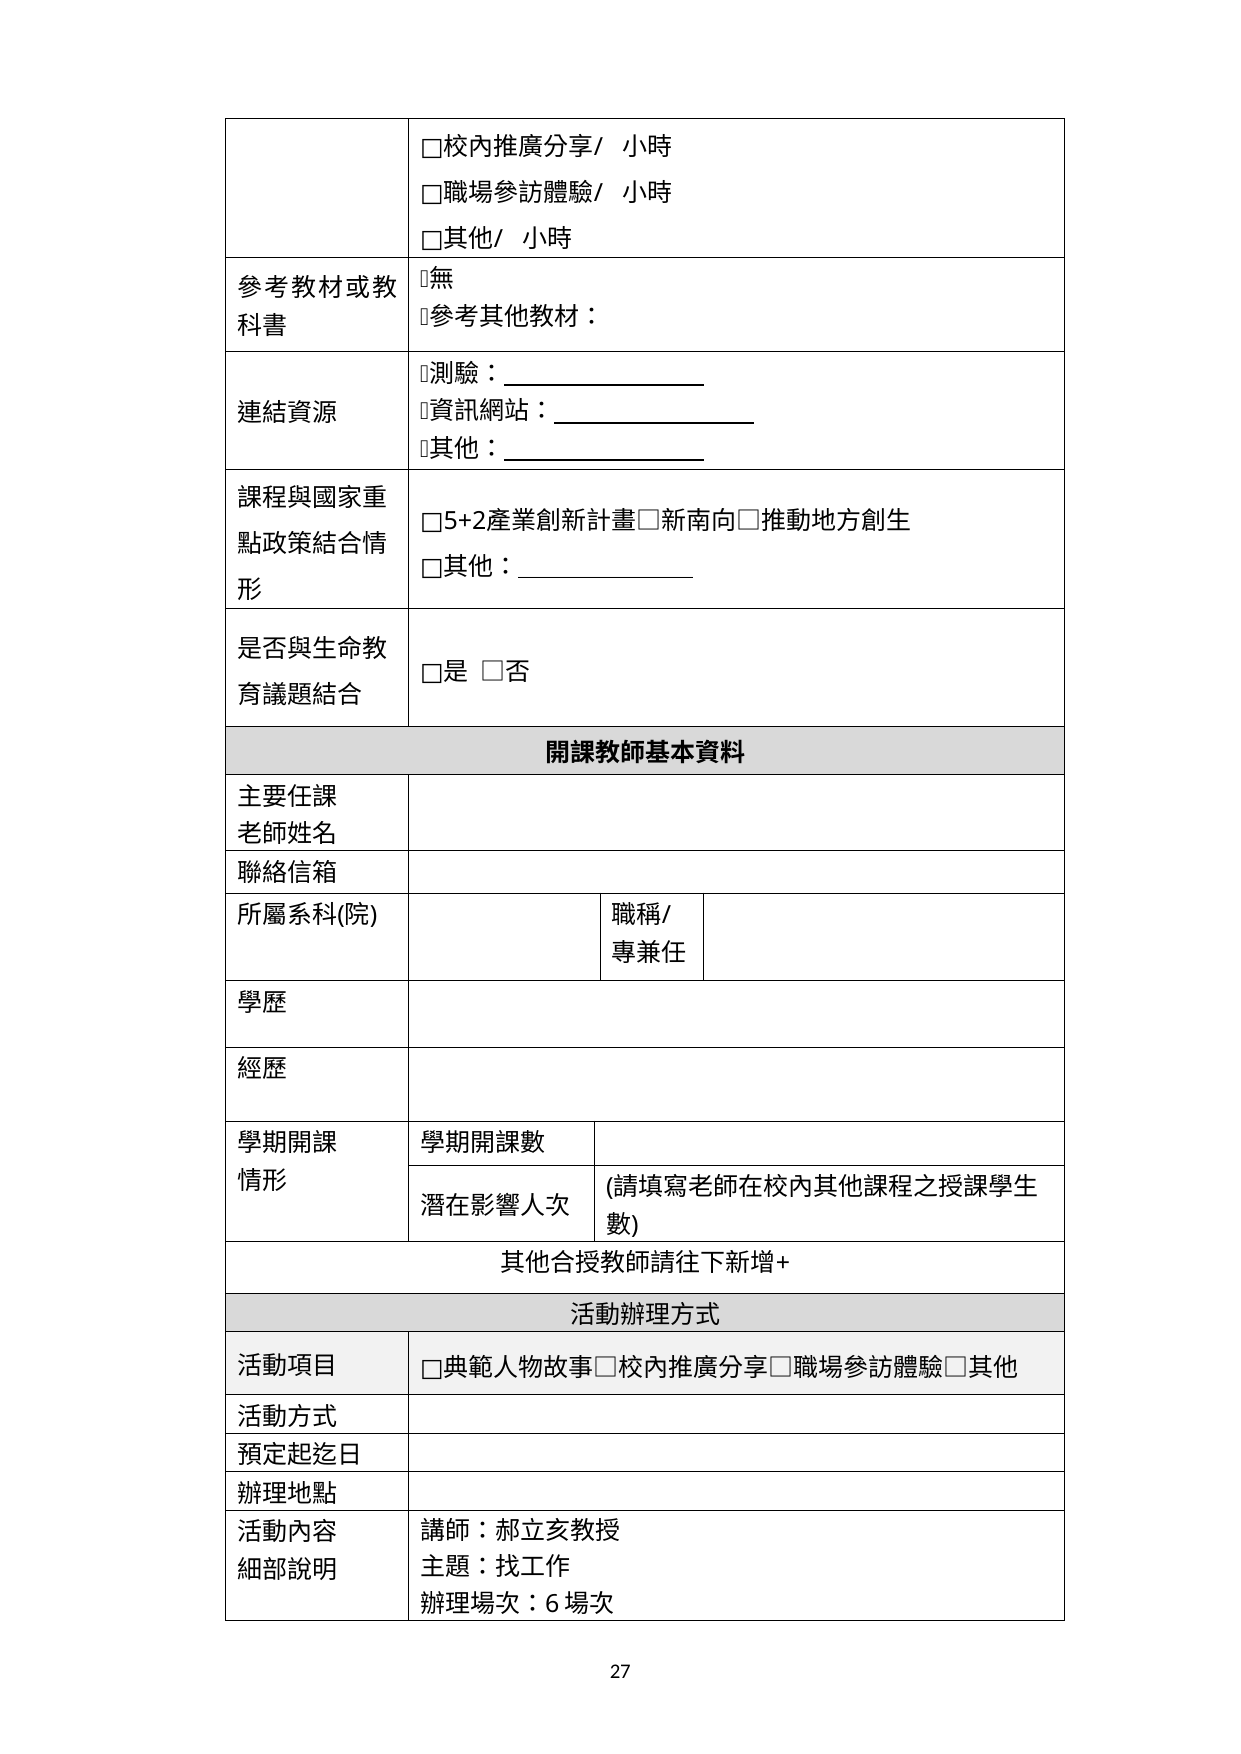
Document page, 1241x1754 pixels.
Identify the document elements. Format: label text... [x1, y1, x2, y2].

table_cell 參考教材或教科書 [226, 258, 408, 351]
table_cell (請填寫老師在校內其他課程之授課學生數) [595, 1166, 1064, 1241]
table_cell 無 參考其他教材： [409, 258, 1064, 351]
table_cell [704, 894, 1064, 980]
table_cell 活動方式 [226, 1395, 408, 1432]
table_cell [409, 1472, 1064, 1509]
table_cell 職稱/專兼任 [601, 894, 703, 980]
table_cell [409, 1395, 1064, 1432]
table_cell 講師：郝立亥教授 主題：找工作 辦理場次：6場次 [409, 1511, 1064, 1620]
table_cell □是 □否 [409, 609, 1064, 726]
table_cell [409, 981, 1064, 1047]
table_cell 辦理地點 [226, 1472, 408, 1509]
table_cell 潛在影響人次 [409, 1166, 594, 1241]
table_cell □典範人物故事□校內推廣分享□職場參訪體驗□其他 [409, 1332, 1064, 1394]
table_cell 聯絡信箱 [226, 851, 408, 893]
table_cell 開課教師基本資料 [226, 727, 1064, 774]
table_cell 所屬系科(院) [226, 894, 408, 980]
table_cell [409, 775, 1064, 850]
table_cell [595, 1122, 1064, 1164]
table_cell [226, 119, 408, 257]
table_cell 是否與生命教育議題結合 [226, 609, 408, 726]
table_cell 經歷 [226, 1048, 408, 1121]
table_cell 活動辦理方式 [226, 1294, 1064, 1331]
table_cell 學歷 [226, 981, 408, 1047]
table_cell 課程與國家重點政策結合情形 [226, 470, 408, 608]
table_cell 活動內容 細部說明 [226, 1511, 408, 1620]
table_cell 預定起迄日 [226, 1434, 408, 1471]
table_cell [409, 1434, 1064, 1471]
table_cell 測驗： 資訊網站： 其他： [409, 352, 1064, 469]
table_cell □5+2產業創新計畫□新南向□推動地方創生 □其他：＿＿＿＿＿＿＿ [409, 470, 1064, 608]
table_cell 學期開課 情形 [226, 1122, 408, 1241]
table_cell 活動項目 [226, 1332, 408, 1394]
table_cell [409, 1048, 1064, 1121]
table_cell 主要任課 老師姓名 [226, 775, 408, 850]
table_cell □校內推廣分享/ 小時 □職場參訪體驗/ 小時 □其他/ 小時 [409, 119, 1064, 257]
table_cell 連結資源 [226, 352, 408, 469]
table_cell [409, 851, 1064, 893]
table_cell 其他合授教師請往下新增+ [226, 1242, 1064, 1292]
table_cell 學期開課數 [409, 1122, 594, 1164]
table_cell [409, 894, 600, 980]
